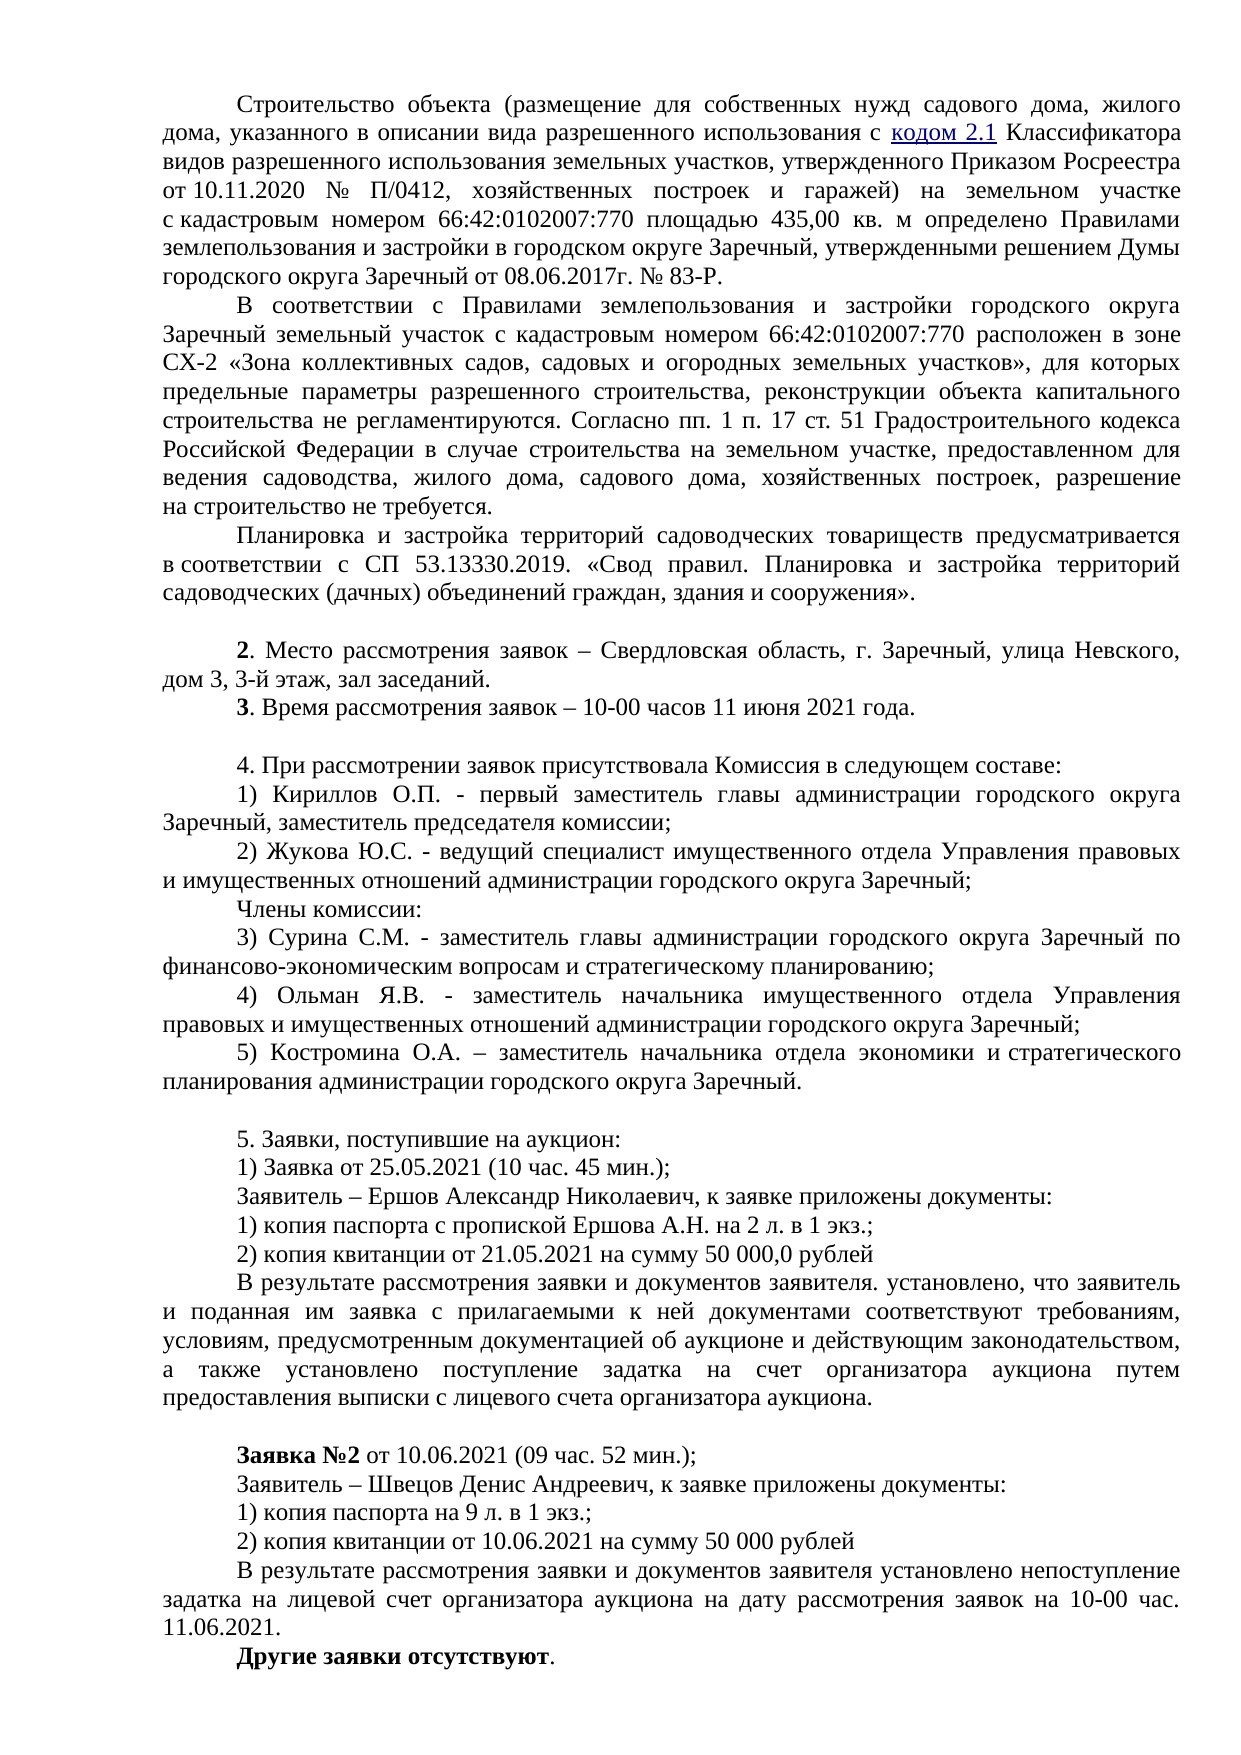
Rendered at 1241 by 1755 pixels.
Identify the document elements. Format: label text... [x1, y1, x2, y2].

text 1) копия паспорта на 9 л. в 1 экз.; [162, 1497, 1181, 1526]
text 4) Ольман Я.В. - заместитель начальника имущественного отдела Управления правовых и имущественных отношений администрации городского округа Заречный; [162, 980, 1181, 1037]
text 2) копия квитанции от 21.05.2021 на сумму 50 000,0 рублей [162, 1239, 1181, 1267]
text Заявитель – Швецов Денис Андреевич, к заявке приложены документы: [162, 1469, 1181, 1497]
text 2) Жукова Ю.С. - ведущий специалист имущественного отдела Управления правовых и имущественных отношений администрации городского округа Заречный; [162, 836, 1181, 894]
text 2. Место рассмотрения заявок – Свердловская область, г. Заречный, улица Невского, дом 3, 3-й этаж, зал заседаний. [162, 635, 1181, 692]
text 3) Сурина С.М. - заместитель главы администрации городского округа Заречный по финансово-экономическим вопросам и стратегическому планированию; [162, 922, 1181, 980]
text 4. При рассмотрении заявок присутствовала Комиссия в следующем составе: [162, 750, 1181, 779]
text В соответствии с Правилами землепользования и застройки городского округа Заречный земельный участок с кадастровым номером 66:42:0102007:770 расположен в зоне СХ-2 «Зона коллективных садов, садовых и огородных земельных участков», для которых предельные параметры разрешенного строительства, реконструкции объекта капитального строительства не регламентируются. Согласно пп. 1 п. 17 ст. 51 Градостроительного кодекса Российской Федерации в случае строительства на земельном участке, предоставленном для ведения садоводства, жилого дома, садового дома, хозяйственных построек, разрешение на строительство не требуется. [162, 290, 1181, 520]
text Члены комиссии: [162, 894, 1181, 922]
text Заявка №2 от 10.06.2021 (09 час. 52 мин.); [162, 1440, 1181, 1469]
text 5) Костромина О.А. – заместитель начальника отдела экономики и стратегического планирования администрации городского округа Заречный. [162, 1037, 1181, 1095]
text 1) Заявка от 25.05.2021 (10 час. 45 мин.); [162, 1152, 1181, 1181]
text 1) Кириллов О.П. - первый заместитель главы администрации городского округа Заречный, заместитель председателя комиссии; [162, 779, 1181, 836]
text В результате рассмотрения заявки и документов заявителя установлено непоступление задатка на лицевой счет организатора аукциона на дату рассмотрения заявок на 10-00 час. 11.06.2021. [162, 1555, 1181, 1641]
text Заявитель – Ершов Александр Николаевич, к заявке приложены документы: [162, 1181, 1181, 1210]
text Планировка и застройка территорий садоводческих товариществ предусматривается в соответствии с СП 53.13330.2019. «Свод правил. Планировка и застройка территорий садоводческих (дачных) объединений граждан, здания и сооружения». [162, 520, 1181, 606]
text В результате рассмотрения заявки и документов заявителя. установлено, что заявитель и поданная им заявка с прилагаемыми к ней документами соответствуют требованиям, условиям, предусмотренным документацией об аукционе и действующим законодательством, а также установлено поступление задатка на счет организатора аукциона путем предоставления выписки с лицевого счета организатора аукциона. [162, 1267, 1181, 1411]
text Строительство объекта (размещение для собственных нужд садового дома, жилого дома, указанного в описании вида разрешенного использования с кодом 2.1 Классификатора видов разрешенного использования земельных участков, утвержденного Приказом Росреестра от 10.11.2020 № П/0412, хозяйственных построек и гаражей) на земельном участке с кадастровым номером 66:42:0102007:770 площадью 435,00 кв. м определено Правилами землепользования и застройки в городском округе Заречный, утвержденными решением Думы городского округа Заречный от 08.06.2017г. № 83-Р. [162, 89, 1181, 290]
text 3. Время рассмотрения заявок – 10-00 часов 11 июня 2021 года. [162, 692, 1181, 721]
text 2) копия квитанции от 10.06.2021 на сумму 50 000 рублей [162, 1526, 1181, 1555]
text 1) копия паспорта с пропиской Ершова А.Н. на 2 л. в 1 экз.; [162, 1210, 1181, 1239]
text Другие заявки отсутствуют. [162, 1641, 1181, 1670]
text 5. Заявки, поступившие на аукцион: [162, 1124, 1181, 1152]
